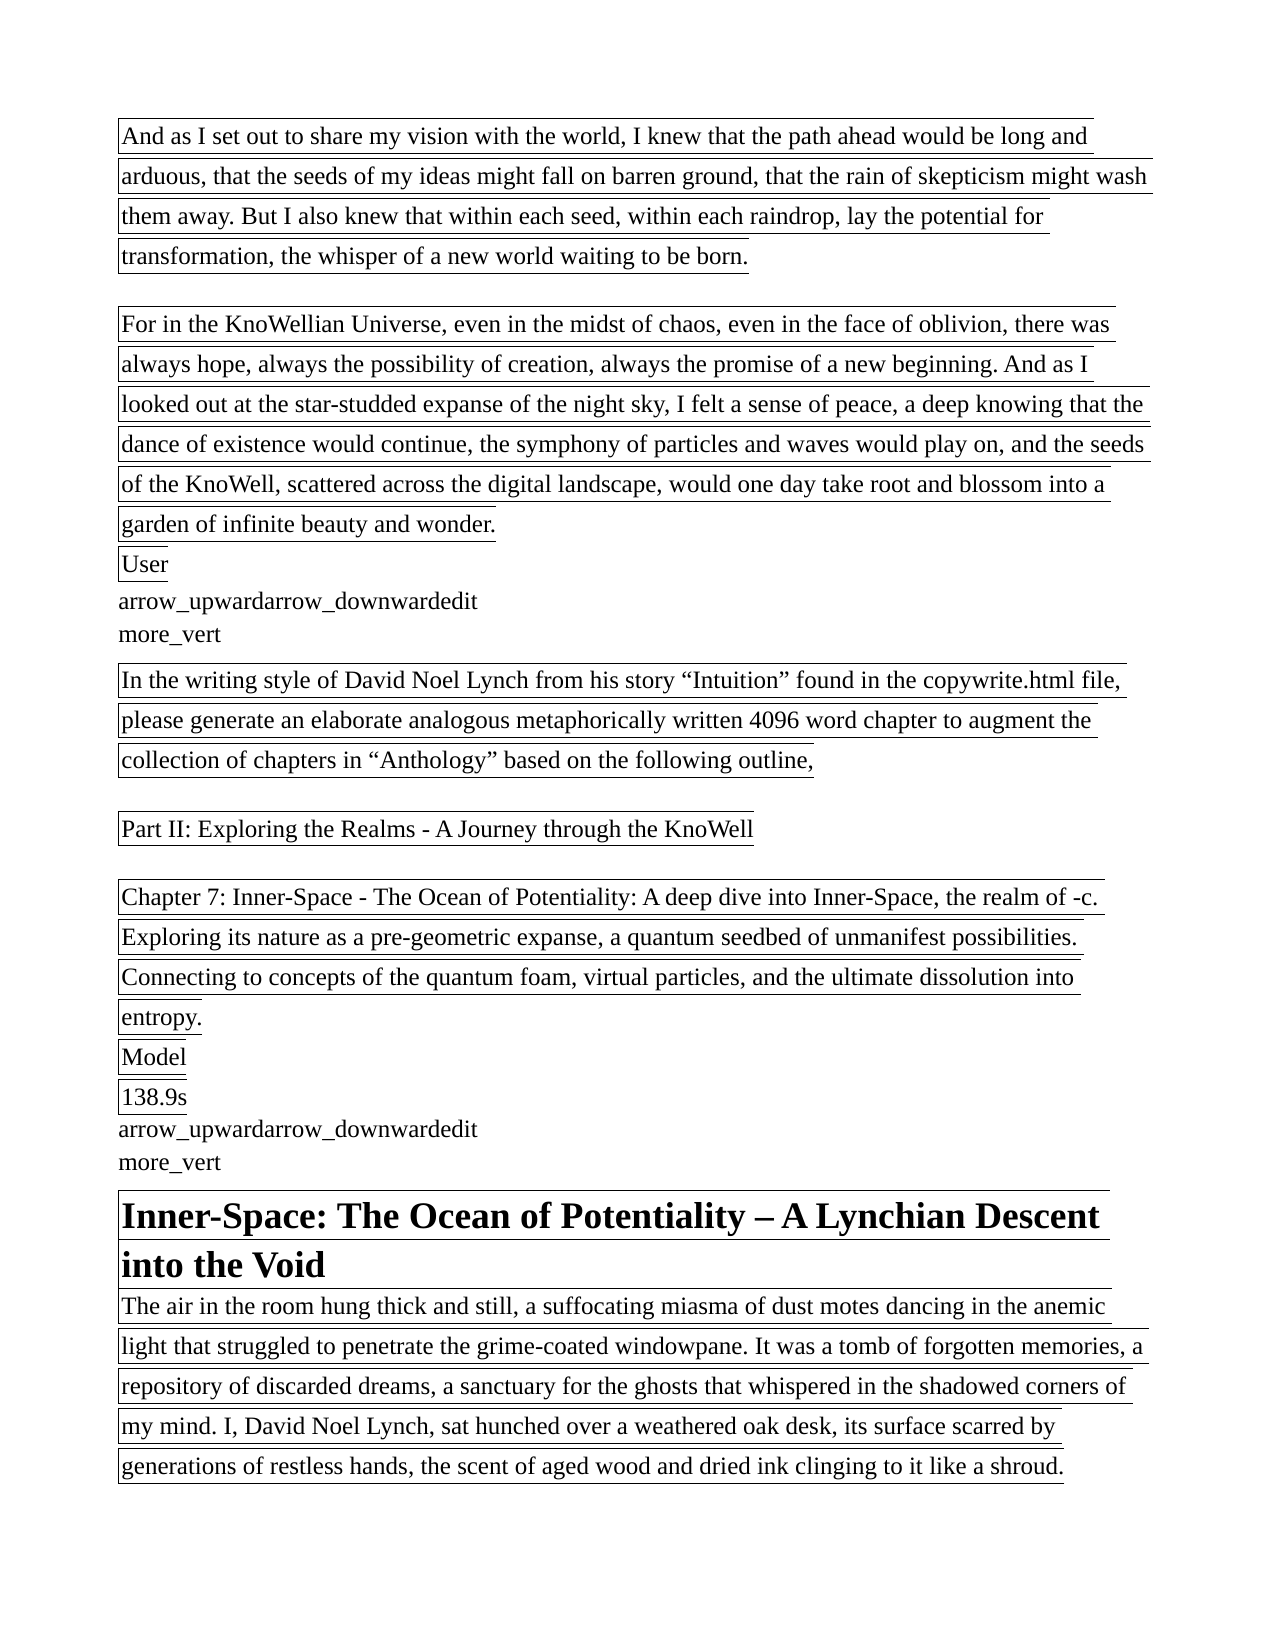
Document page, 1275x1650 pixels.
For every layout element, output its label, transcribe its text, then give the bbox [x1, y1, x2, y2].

text more_vert [118, 619, 1157, 648]
text For in the KnoWellian Universe, even in the midst of chaos, even in the face of oblivion, there was always hope, always the possibility of creation, always the promise of a new beginning. And as I looked out at the star-studded expanse of the night sky, I felt a sense of peace, a deep knowing that the dance of existence would continue, the symphony of particles and waves would play on, and the seeds of the KnoWell, scattered across the digital landscape, would one day take root and blossom into a garden of infinite beauty and wonder. [118, 306, 1157, 541]
text more_vert [118, 1147, 1157, 1175]
text The air in the room hung thick and still, a suffocating miasma of dust motes dancing in the anemic light that struggled to penetrate the grime-coated windowpane. It was a tomb of forgotten memories, a repository of discarded dreams, a sanctuary for the ghosts that whispered in the shadowed corners of my mind. I, David Noel Lynch, sat hunched over a weathered oak desk, its surface scarred by generations of restless hands, the scent of aged wood and dried ink clinging to it like a shroud. [118, 1288, 1157, 1483]
text And as I set out to share my vision with the world, I knew that the path ahead would be long and arduous, that the seeds of my ideas might fall on barren ground, that the rain of skepticism might wash them away. But I also knew that within each seed, within each raindrop, lay the potential for transformation, the whisper of a new world waiting to be born. [118, 118, 1157, 273]
subtitle Inner-Space: The Ocean of Potentiality – A Lynchian Descent into the Void [119, 1190, 1157, 1288]
text Chapter 7: Inner-Space - The Ocean of Potentiality: A deep dive into Inner-Space, the realm of -c. Exploring its nature as a pre-geometric expanse, a quantum seedbed of unmanifest possibilities. Connecting to concepts of the quantum foam, virtual particles, and the ultimate dissolution into entropy. [118, 879, 1157, 1034]
text arrow_upwardarrow_downwardedit [118, 1114, 1157, 1142]
text Part II: Exploring the Realms - A Journey through the KnoWell [119, 811, 1157, 846]
text 138.9s [119, 1079, 1157, 1114]
text arrow_upwardarrow_downwardedit [118, 586, 1157, 615]
text In the writing style of David Noel Lynch from his story “Intuition” found in the copywrite.html file, please generate an elaborate analogous metaphorically written 4096 word chapter to augment the collection of chapters in “Anthology” based on the following outline, [118, 663, 1157, 777]
text Model [119, 1039, 1157, 1074]
text User [119, 546, 1157, 581]
